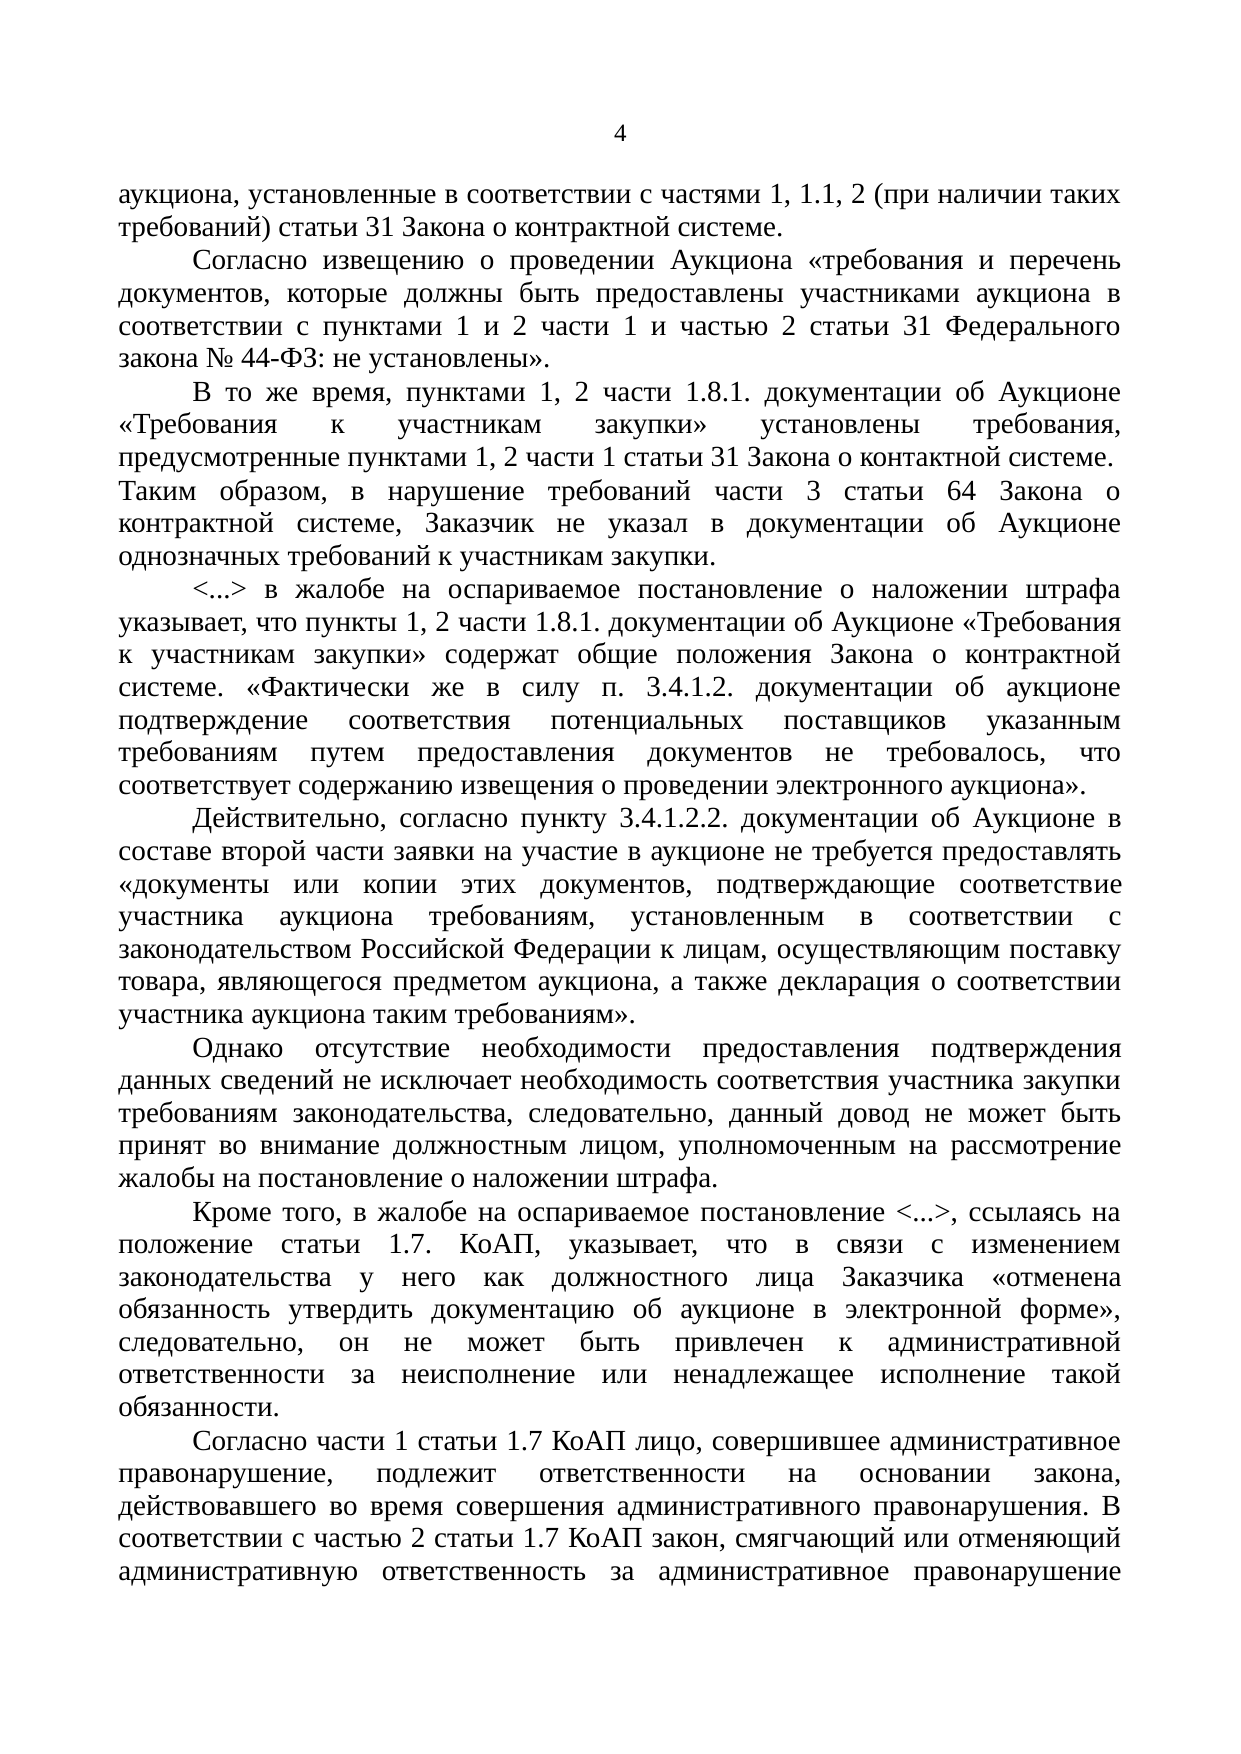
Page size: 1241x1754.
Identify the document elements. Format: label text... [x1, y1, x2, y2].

text аукциона, установленные в соответствии с частями 1, 1.1, 2 (при наличии таких требований) статьи 31 Закона о контрактной системе. [118, 176, 1122, 242]
text Действительно, согласно пункту 3.4.1.2.2. документации об Аукционе в составе второй части заявки на участие в аукционе не требуется предоставлять «документы или копии этих документов, подтверждающие соответствие участника аукциона требованиям, установленным в соответствии с законодательством Российской Федерации к лицам, осуществляющим поставку товара, являющегося предметом аукциона, а также декларация о соответствии участника аукциона таким требованиям». [118, 801, 1122, 1030]
text Согласно части 1 статьи 1.7 КоАП лицо, совершившее административное правонарушение, подлежит ответственности на основании закона, действовавшего во время совершения административного правонарушения. В соответствии с частью 2 статьи 1.7 КоАП закон, смягчающий или отменяющий административную ответственность за административное правонарушение [118, 1423, 1122, 1587]
text Кроме того, в жалобе на оспариваемое постановление <...>, ссылаясь на положение статьи 1.7. КоАП, указывает, что в связи с изменением законодательства у него как должностного лица Заказчика «отменена обязанность утвердить документацию об аукционе в электронной форме», следовательно, он не может быть привлечен к административной ответственности за неисполнение или ненадлежащее исполнение такой обязанности. [118, 1194, 1122, 1423]
text Согласно извещению о проведении Аукциона «требования и перечень документов, которые должны быть предоставлены участниками аукциона в соответствии с пунктами 1 и 2 части 1 и частью 2 статьи 31 Федерального закона № 44-ФЗ: не установлены». [118, 242, 1122, 374]
text В то же время, пунктами 1, 2 части 1.8.1. документации об Аукционе «Требования к участникам закупки» установлены требования, предусмотренные пунктами 1, 2 части 1 статьи 31 Закона о контактной системе. [118, 374, 1122, 473]
text Таким образом, в нарушение требований части 3 статьи 64 Закона о контрактной системе, Заказчик не указал в документации об Аукционе однозначных требований к участникам закупки. [118, 473, 1122, 571]
text <...> в жалобе на оспариваемое постановление о наложении штрафа указывает, что пункты 1, 2 части 1.8.1. документации об Аукционе «Требования к участникам закупки» содержат общие положения Закона о контрактной системе. «Фактически же в силу п. 3.4.1.2. документации об аукционе подтверждение соответствия потенциальных поставщиков указанным требованиям путем предоставления документов не требовалось, что соответствует содержанию извещения о проведении электронного аукциона». [118, 571, 1122, 801]
text Однако отсутствие необходимости предоставления подтверждения данных сведений не исключает необходимость соответствия участника закупки требованиям законодательства, следовательно, данный довод не может быть принят во внимание должностным лицом, уполномоченным на рассмотрение жалобы на постановление о наложении штрафа. [118, 1030, 1122, 1194]
